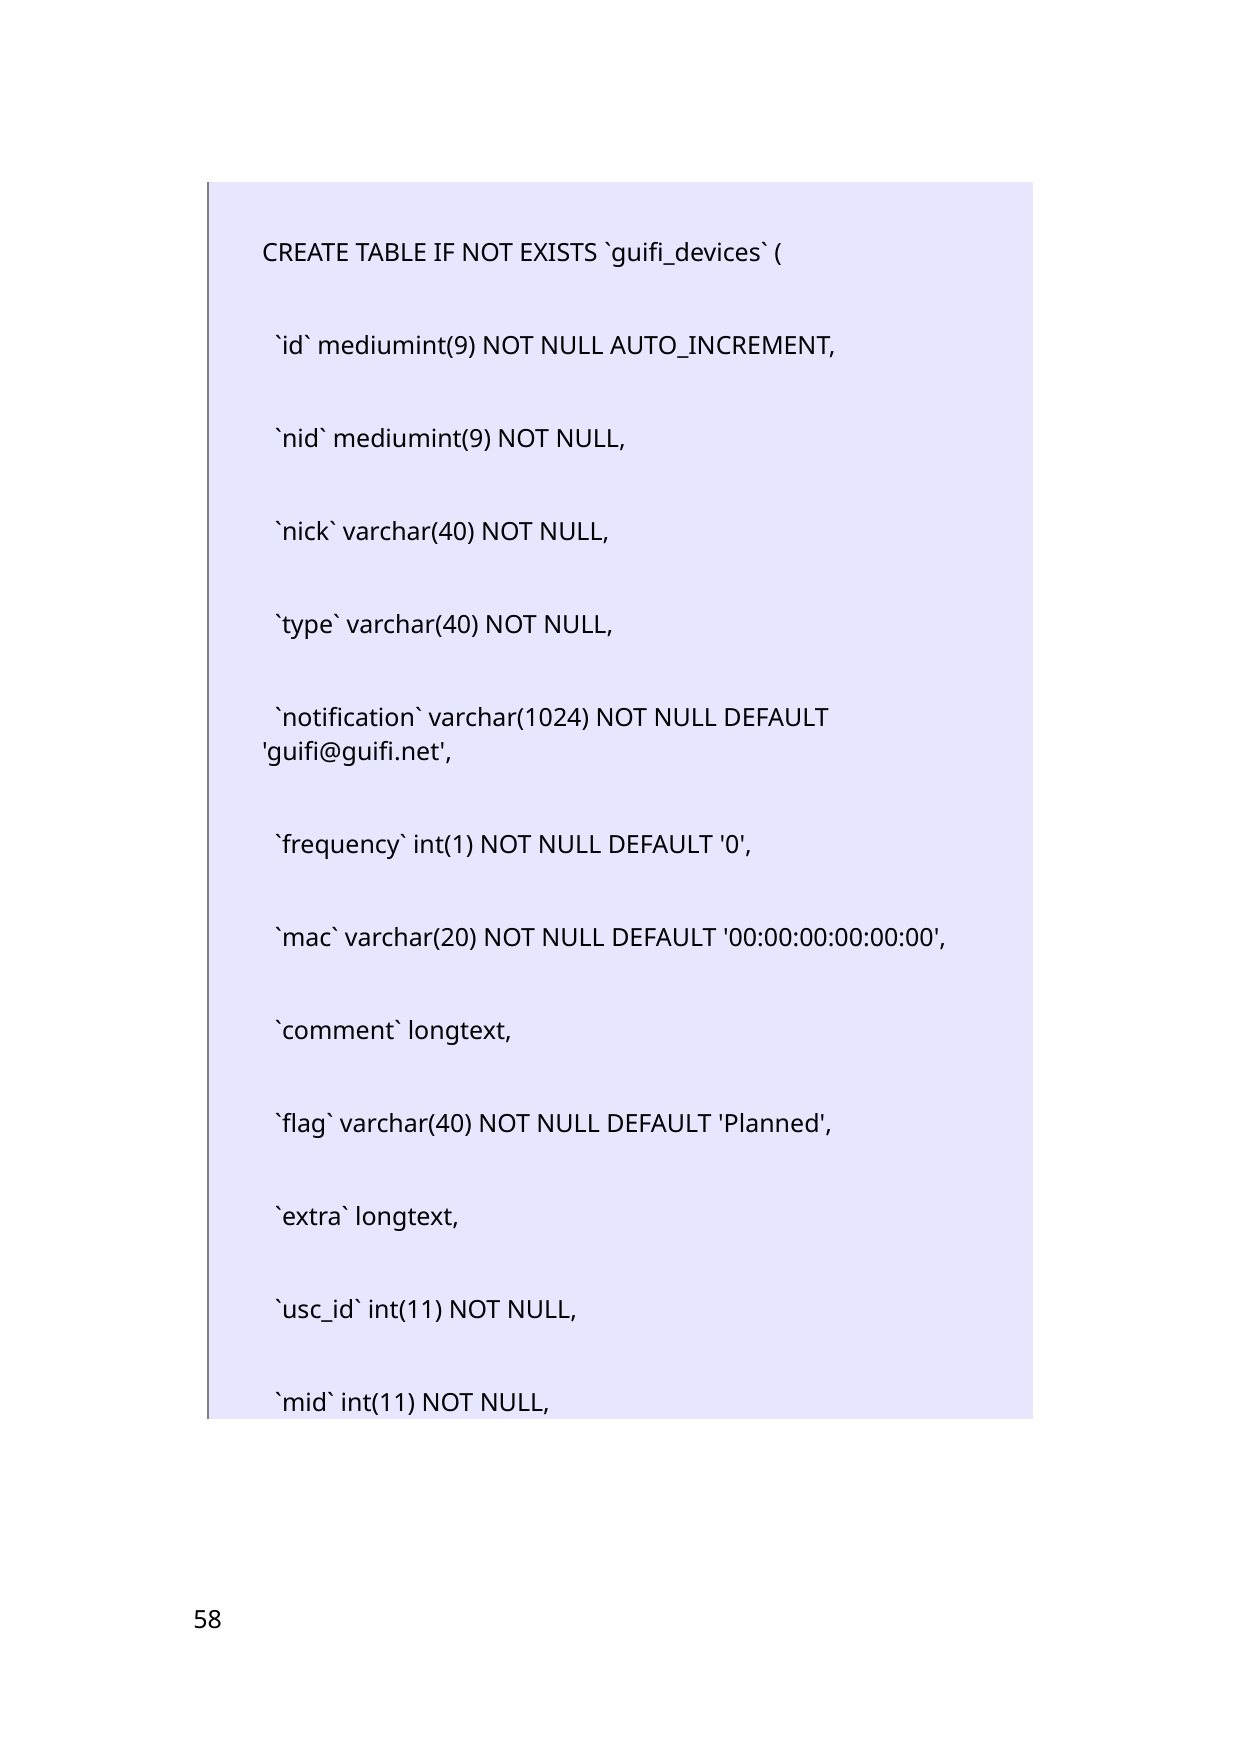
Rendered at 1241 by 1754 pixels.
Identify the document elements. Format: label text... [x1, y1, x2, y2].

text `type` varchar(40) NOT NULL, [209, 554, 1033, 641]
text `nid` mediumint(9) NOT NULL, [209, 368, 1033, 455]
text CREATE TABLE IF NOT EXISTS `guifi_devices` ( [209, 182, 1033, 269]
text `comment` longtext, [209, 960, 1033, 1047]
text `frequency` int(1) NOT NULL DEFAULT '0', [209, 774, 1033, 861]
text `notification` varchar(1024) NOT NULL DEFAULT 'guifi@guifi.net', [209, 647, 1033, 768]
text `usc_id` int(11) NOT NULL, [209, 1239, 1033, 1326]
text `flag` varchar(40) NOT NULL DEFAULT 'Planned', [209, 1053, 1033, 1140]
text `id` mediumint(9) NOT NULL AUTO_INCREMENT, [209, 275, 1033, 362]
text `nick` varchar(40) NOT NULL, [209, 461, 1033, 548]
text `mac` varchar(20) NOT NULL DEFAULT '00:00:00:00:00:00', [209, 867, 1033, 954]
text `mid` int(11) NOT NULL, [209, 1332, 1033, 1419]
text `extra` longtext, [209, 1146, 1033, 1233]
